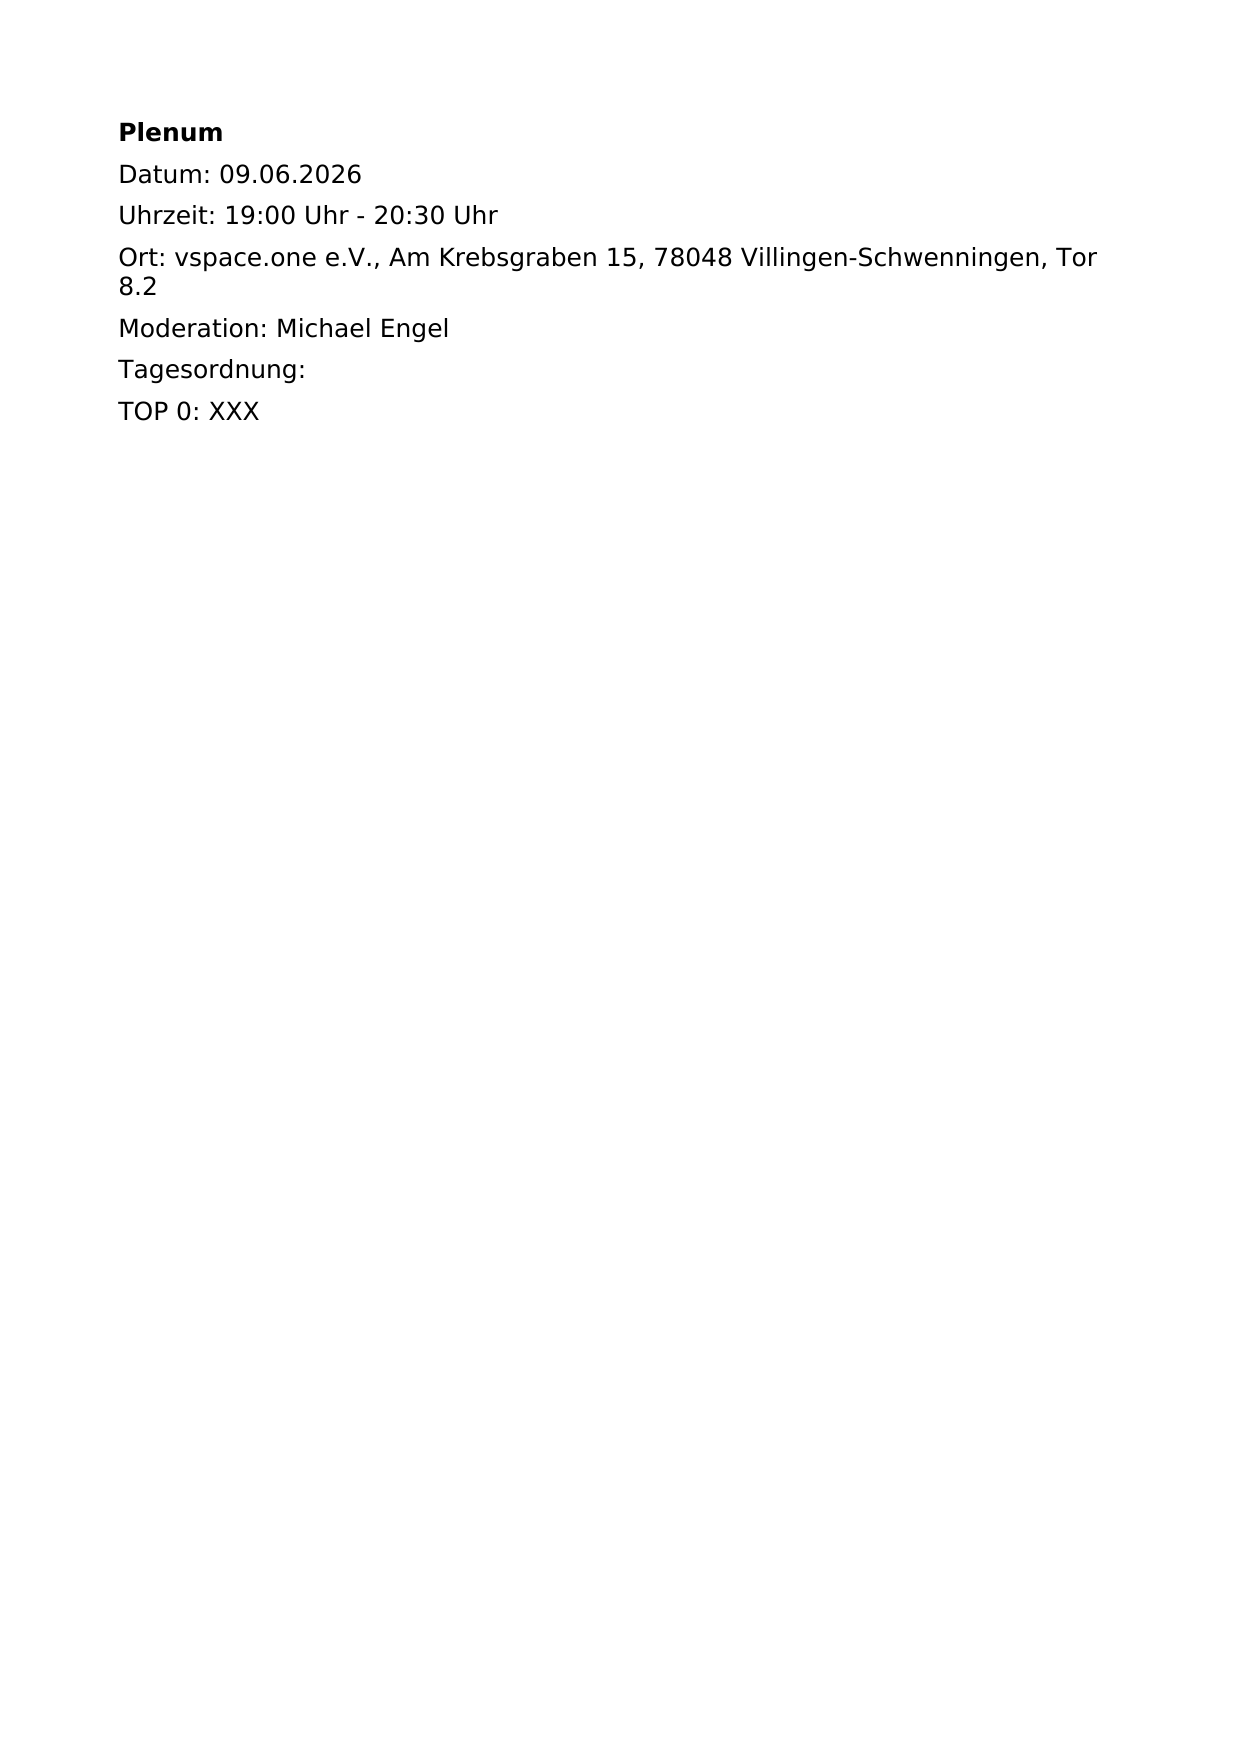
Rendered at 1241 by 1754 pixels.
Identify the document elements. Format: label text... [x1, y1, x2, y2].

text Moderation: Michael Engel [118, 314, 1122, 343]
text Uhrzeit: 19:00 Uhr - 20:30 Uhr [118, 201, 1122, 231]
text Ort: vspace.one e.V., Am Krebsgraben 15, 78048 Villingen-Schwenningen, Tor 8.2 [118, 243, 1122, 301]
text TOP 0: XXX [118, 397, 1122, 426]
text Datum: 09.06.2026 [118, 160, 1122, 189]
text Plenum [118, 118, 1122, 147]
text Tagesordnung: [118, 356, 1122, 385]
